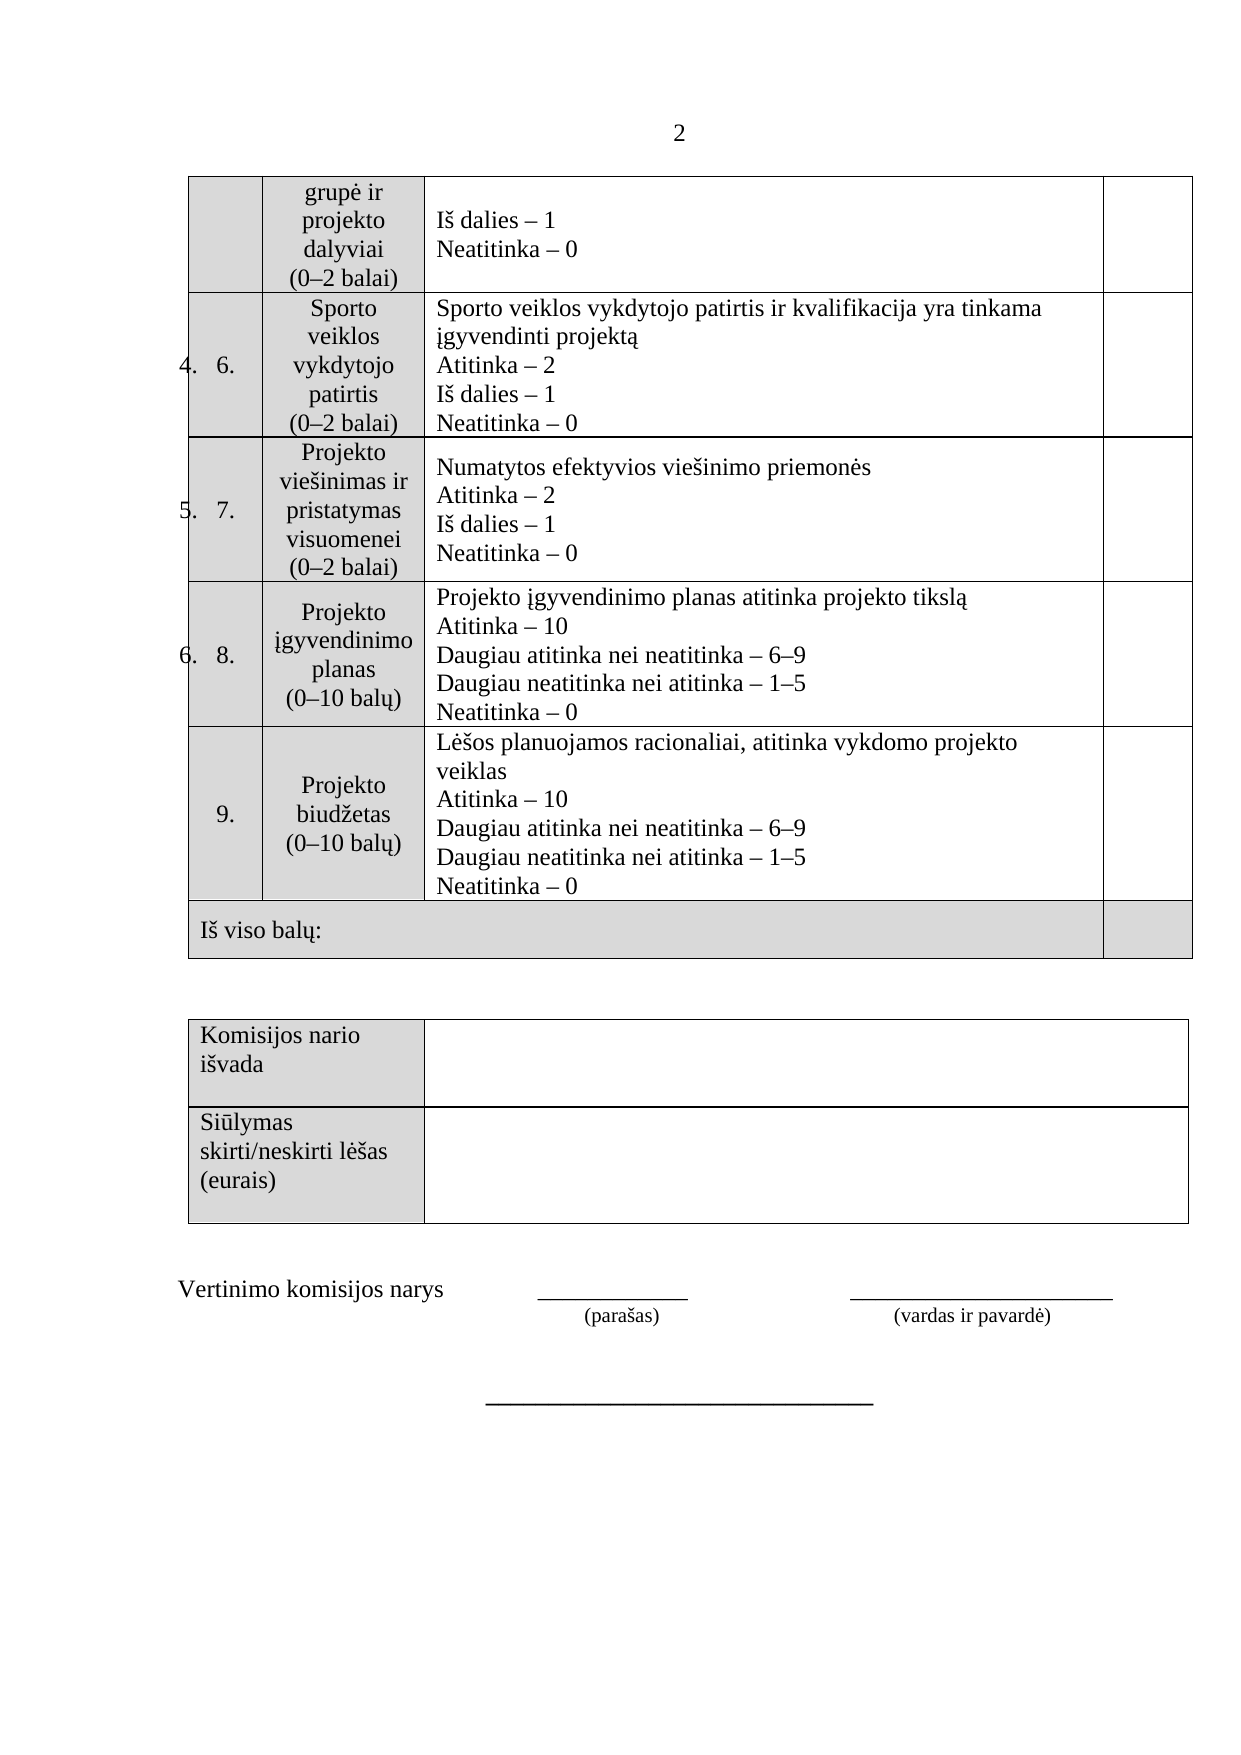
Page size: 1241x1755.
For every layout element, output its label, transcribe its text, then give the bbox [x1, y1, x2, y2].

table_cell [1104, 177, 1192, 292]
table_cell Projekto įgyvendinimo planas (0–10 balų) [263, 582, 424, 726]
text (parašas) (vardas ir pavardė) [177, 1302, 1181, 1327]
table_cell Iš dalies – 1 Neatitinka – 0 [425, 177, 1103, 292]
table_cell 6. 8. [189, 582, 262, 726]
table_cell Siūlymas skirti/neskirti lėšas (eurais) [189, 1108, 424, 1222]
table_header Komisijos nario išvada [189, 1020, 424, 1106]
table_cell [1104, 582, 1192, 726]
text _______________________________ [177, 1379, 1181, 1408]
table_cell [1104, 293, 1192, 436]
table_cell 9. [189, 727, 262, 899]
table_cell Sporto veiklos vykdytojo patirtis (0–2 balai) [263, 293, 424, 436]
table_cell [1104, 438, 1192, 581]
text Vertinimo komisijos narys ____________ _____________________ [177, 1274, 1181, 1302]
table_cell Iš viso balų: [189, 901, 1103, 958]
table_cell [1104, 727, 1192, 899]
table_cell 3. 5. [189, 177, 262, 292]
table_cell Projekto įgyvendinimo planas atitinka projekto tikslą Atitinka – 10 Daugiau atitinka nei neatitinka – 6–9 Daugiau neatitinka nei atitinka – 1–5 Neatitinka – 0 [425, 582, 1103, 726]
table_cell [425, 1108, 1188, 1222]
table_cell Lėšos planuojamos racionaliai, atitinka vykdomo projekto veiklas Atitinka – 10 Daugiau atitinka nei neatitinka – 6–9 Daugiau neatitinka nei atitinka – 1–5 Neatitinka – 0 [425, 727, 1103, 899]
table_header [425, 1020, 1188, 1106]
table_cell grupė ir projekto dalyviai (0–2 balai) [263, 177, 424, 292]
table_cell Projekto biudžetas (0–10 balų) [263, 727, 424, 899]
table_cell Numatytos efektyvios viešinimo priemonės Atitinka – 2 Iš dalies – 1 Neatitinka – 0 [425, 438, 1103, 581]
table_cell [1104, 901, 1192, 958]
table_cell 4. 6. [189, 293, 262, 436]
table_cell Sporto veiklos vykdytojo patirtis ir kvalifikacija yra tinkama įgyvendinti projektą Atitinka – 2 Iš dalies – 1 Neatitinka – 0 [425, 293, 1103, 436]
table_cell Projekto viešinimas ir pristatymas visuomenei (0–2 balai) [263, 438, 424, 581]
table_cell 5. 7. [189, 438, 262, 581]
